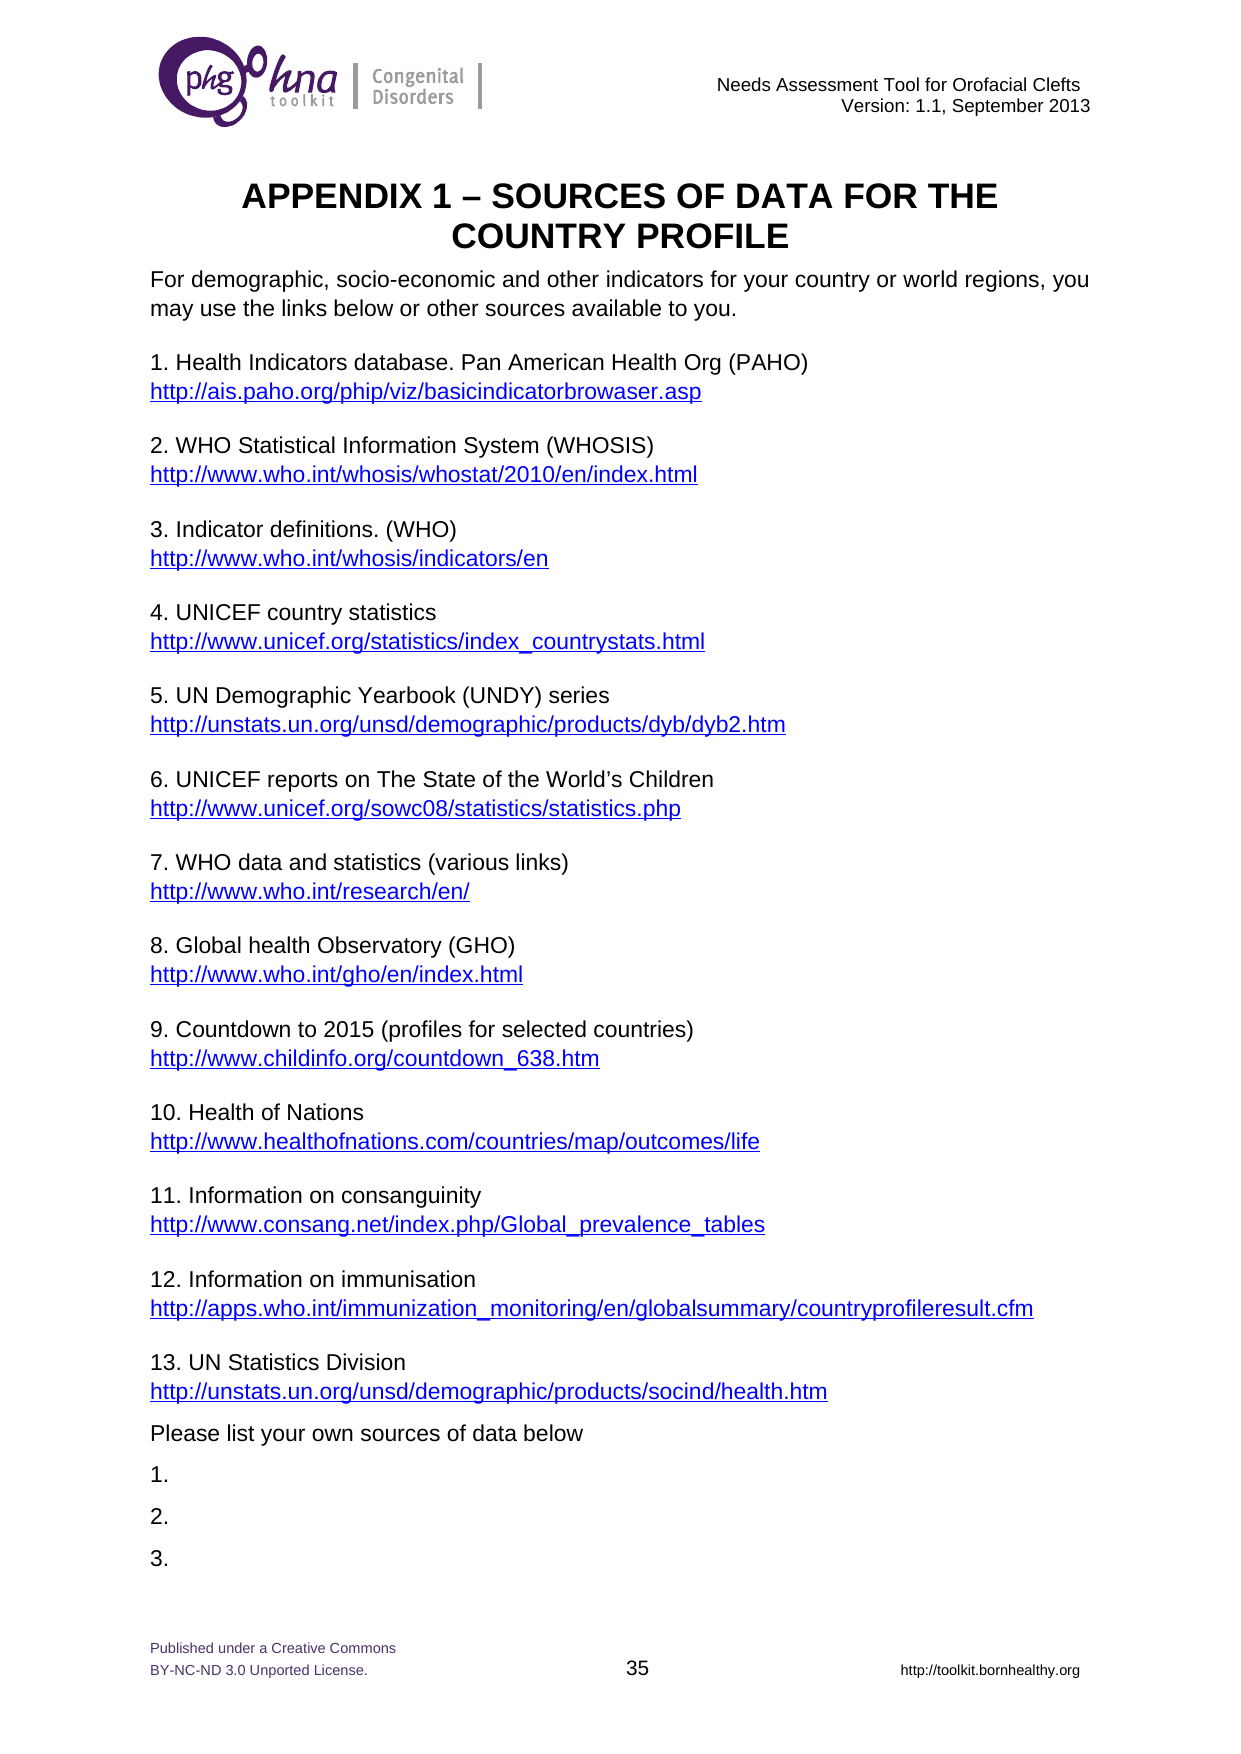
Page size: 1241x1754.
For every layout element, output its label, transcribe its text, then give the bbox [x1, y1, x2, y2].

text http://www.consang.net/index.php/Global_prevalence_tables [150, 1208, 1090, 1238]
subtitle 2. WHO Statistical Information System (WHOSIS) [150, 429, 1090, 458]
text 1. [150, 1458, 1090, 1488]
subtitle 3. Indicator definitions. (WHO) [150, 513, 1090, 542]
subtitle 7. WHO data and statistics (various links) [150, 846, 1090, 875]
text http://www.unicef.org/sowc08/statistics/statistics.php [150, 792, 1090, 821]
subtitle 1. Health Indicators database. Pan American Health Org (PAHO) [150, 346, 1090, 375]
text http://www.who.int/gho/en/index.html [150, 958, 1090, 988]
subtitle Appendix 1 – Sources of data for the Country Profile [150, 175, 1090, 256]
subtitle 6. UNICEF reports on The State of the World’s Children [150, 763, 1090, 792]
subtitle 4. UNICEF country statistics [150, 596, 1090, 625]
text 3. [150, 1542, 1090, 1571]
text 2. [150, 1500, 1090, 1529]
text For demographic, socio-economic and other indicators for your country or world regions, you may use the links below or other sources available to you. [150, 263, 1090, 321]
text http://ais.paho.org/phip/viz/basicindicatorbrowaser.asp [150, 375, 1090, 404]
text http://www.unicef.org/statistics/index_countrystats.html [150, 625, 1090, 654]
subtitle 11. Information on consanguinity [150, 1179, 1090, 1208]
text Please list your own sources of data below [150, 1417, 1090, 1446]
subtitle 5. UN Demographic Yearbook (UNDY) series [150, 679, 1090, 708]
subtitle 13. UN Statistics Division [150, 1346, 1090, 1375]
text http://www.who.int/whosis/whostat/2010/en/index.html [150, 458, 1090, 488]
text http://www.who.int/research/en/ [150, 875, 1090, 904]
subtitle 10. Health of Nations [150, 1096, 1090, 1125]
text http://www.healthofnations.com/countries/map/outcomes/life [150, 1125, 1090, 1154]
text http://www.childinfo.org/countdown_638.htm [150, 1042, 1090, 1071]
text http://unstats.un.org/unsd/demographic/products/dyb/dyb2.htm [150, 708, 1090, 738]
text http://unstats.un.org/unsd/demographic/products/socind/health.htm [150, 1375, 1090, 1404]
subtitle 8. Global health Observatory (GHO) [150, 929, 1090, 958]
subtitle 9. Countdown to 2015 (profiles for selected countries) [150, 1013, 1090, 1042]
subtitle 12. Information on immunisation [150, 1263, 1090, 1292]
text http://apps.who.int/immunization_monitoring/en/globalsummary/countryprofileresult.cfm [150, 1292, 1090, 1321]
text http://www.who.int/whosis/indicators/en [150, 542, 1090, 571]
